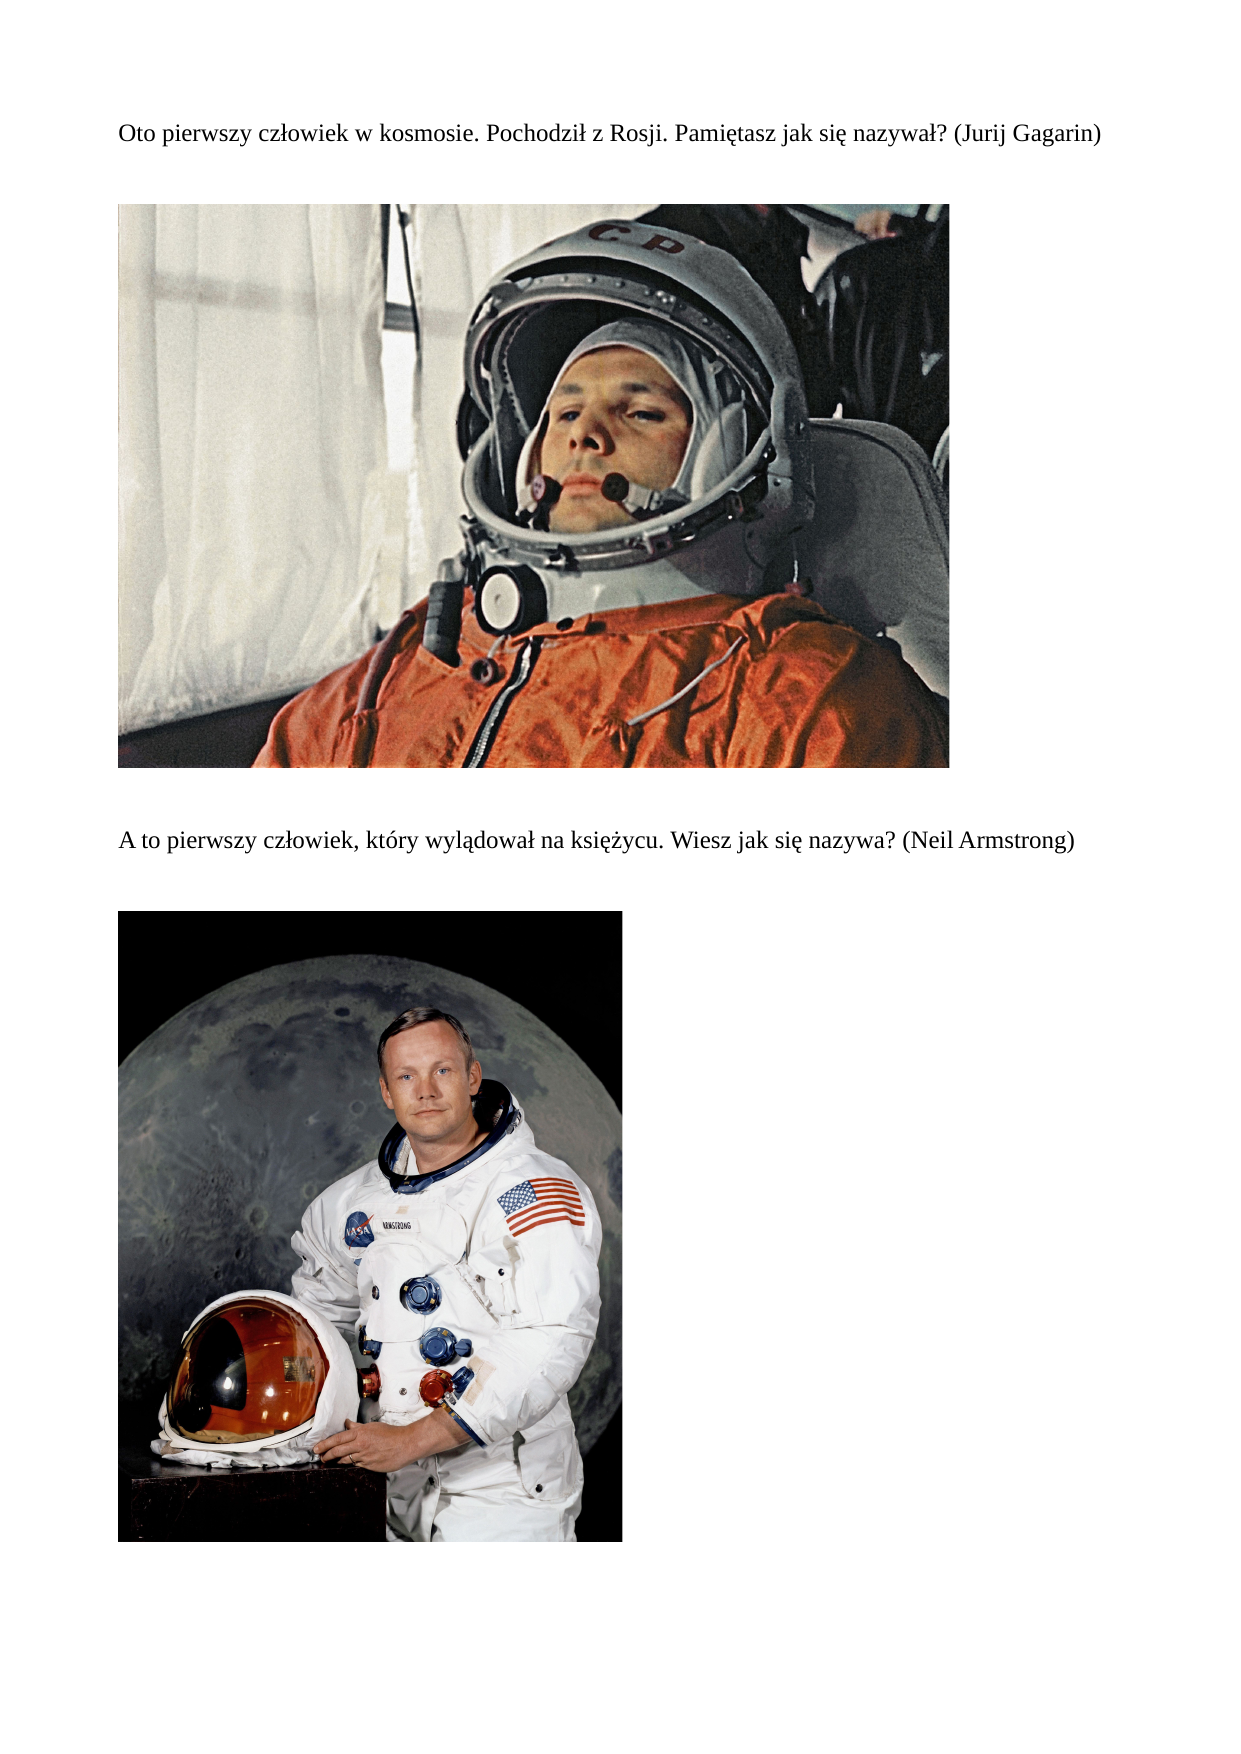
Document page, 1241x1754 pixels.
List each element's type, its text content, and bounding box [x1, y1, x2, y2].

text Oto pierwszy człowiek w kosmosie. Pochodził z Rosji. Pamiętasz jak się nazywał? (Jurij Gagarin) [118, 118, 1122, 147]
picture [118, 911, 623, 1542]
picture [118, 204, 950, 768]
text A to pierwszy człowiek, który wylądował na księżycu. Wiesz jak się nazywa? (Neil Armstrong) [118, 825, 1122, 853]
